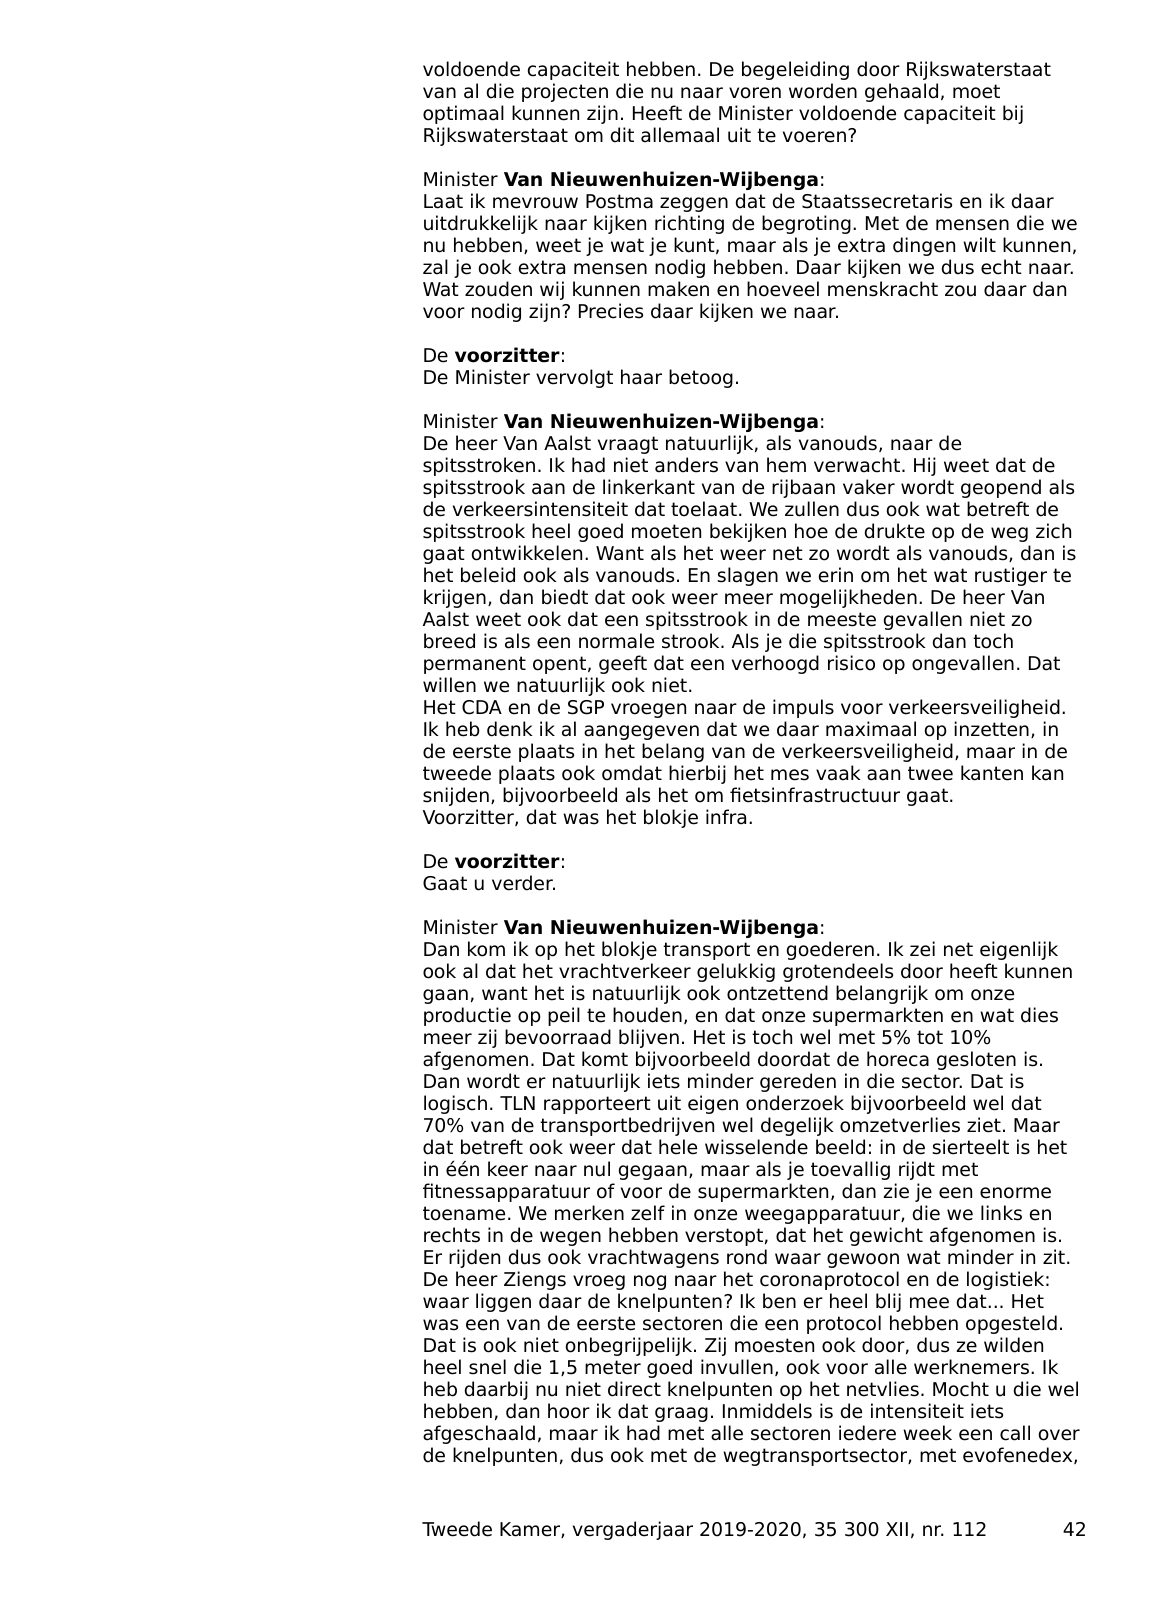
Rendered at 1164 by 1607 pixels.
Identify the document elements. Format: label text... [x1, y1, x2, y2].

text Het CDA en de SGP vroegen naar de impuls voor verkeersveiligheid. Ik heb denk ik al aangegeven dat we daar maximaal op inzetten, in de eerste plaats in het belang van de verkeersveiligheid, maar in de tweede plaats ook omdat hierbij het mes vaak aan twee kanten kan snijden, bijvoorbeeld als het om fietsinfrastructuur gaat. [422, 697, 1087, 807]
text Minister Van Nieuwenhuizen-Wijbenga: [422, 169, 1087, 191]
text Voorzitter, dat was het blokje infra. [422, 807, 1087, 829]
text Minister Van Nieuwenhuizen-Wijbenga: [422, 917, 1087, 939]
text voldoende capaciteit hebben. De begeleiding door Rijkswaterstaat van al die projecten die nu naar voren worden gehaald, moet optimaal kunnen zijn. Heeft de Minister voldoende capaciteit bij Rijkswaterstaat om dit allemaal uit te voeren? [422, 59, 1087, 147]
text Gaat u verder. [422, 873, 1087, 895]
text Dan kom ik op het blokje transport en goederen. Ik zei net eigenlijk ook al dat het vrachtverkeer gelukkig grotendeels door heeft kunnen gaan, want het is natuurlijk ook ontzettend belangrijk om onze productie op peil te houden, en dat onze supermarkten en wat dies meer zij bevoorraad blijven. Het is toch wel met 5% tot 10% afgenomen. Dat komt bijvoorbeeld doordat de horeca gesloten is. Dan wordt er natuurlijk iets minder gereden in die sector. Dat is logisch. TLN rapporteert uit eigen onderzoek bijvoorbeeld wel dat 70% van de transportbedrijven wel degelijk omzetverlies ziet. Maar dat betreft ook weer dat hele wisselende beeld: in de sierteelt is het in één keer naar nul gegaan, maar als je toevallig rijdt met fitnessapparatuur of voor de supermarkten, dan zie je een enorme toename. We merken zelf in onze weegapparatuur, die we links en rechts in de wegen hebben verstopt, dat het gewicht afgenomen is. Er rijden dus ook vrachtwagens rond waar gewoon wat minder in zit. [422, 939, 1087, 1269]
text De voorzitter: [422, 851, 1087, 873]
text De Minister vervolgt haar betoog. [422, 367, 1087, 389]
text Minister Van Nieuwenhuizen-Wijbenga: [422, 411, 1087, 433]
text Laat ik mevrouw Postma zeggen dat de Staatssecretaris en ik daar uitdrukkelijk naar kijken richting de begroting. Met de mensen die we nu hebben, weet je wat je kunt, maar als je extra dingen wilt kunnen, zal je ook extra mensen nodig hebben. Daar kijken we dus echt naar. Wat zouden wij kunnen maken en hoeveel menskracht zou daar dan voor nodig zijn? Precies daar kijken we naar. [422, 191, 1087, 323]
text De heer Ziengs vroeg nog naar het coronaprotocol en de logistiek: waar liggen daar de knelpunten? Ik ben er heel blij mee dat... Het was een van de eerste sectoren die een protocol hebben opgesteld. Dat is ook niet onbegrijpelijk. Zij moesten ook door, dus ze wilden heel snel die 1,5 meter goed invullen, ook voor alle werknemers. Ik heb daarbij nu niet direct knelpunten op het netvlies. Mocht u die wel hebben, dan hoor ik dat graag. Inmiddels is de intensiteit iets afgeschaald, maar ik had met alle sectoren iedere week een call over de knelpunten, dus ook met de wegtransportsector, met evofenedex, [422, 1269, 1087, 1467]
text De heer Van Aalst vraagt natuurlijk, als vanouds, naar de spitsstroken. Ik had niet anders van hem verwacht. Hij weet dat de spitsstrook aan de linkerkant van de rijbaan vaker wordt geopend als de verkeersintensiteit dat toelaat. We zullen dus ook wat betreft de spitsstrook heel goed moeten bekijken hoe de drukte op de weg zich gaat ontwikkelen. Want als het weer net zo wordt als vanouds, dan is het beleid ook als vanouds. En slagen we erin om het wat rustiger te krijgen, dan biedt dat ook weer meer mogelijkheden. De heer Van Aalst weet ook dat een spitsstrook in de meeste gevallen niet zo breed is als een normale strook. Als je die spitsstrook dan toch permanent opent, geeft dat een verhoogd risico op ongevallen. Dat willen we natuurlijk ook niet. [422, 433, 1087, 697]
text De voorzitter: [422, 345, 1087, 367]
